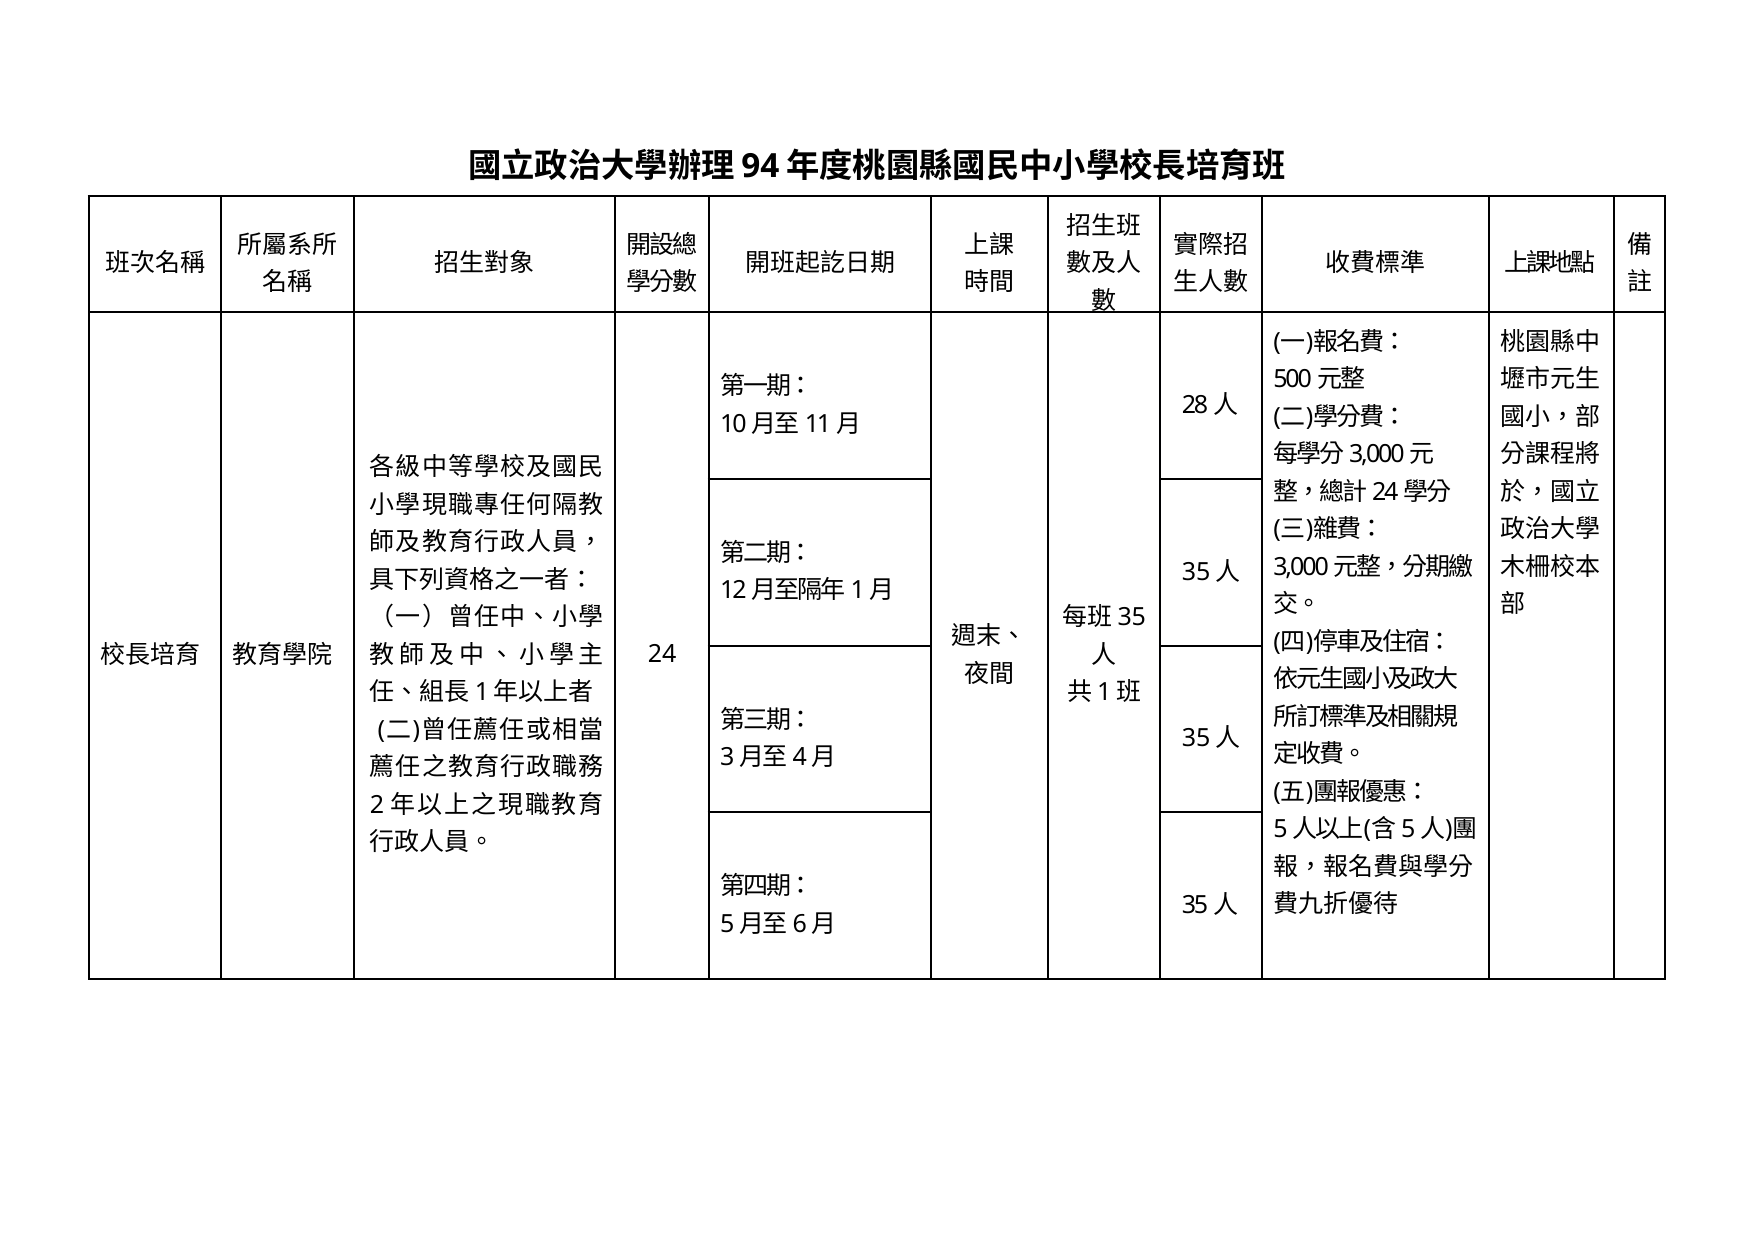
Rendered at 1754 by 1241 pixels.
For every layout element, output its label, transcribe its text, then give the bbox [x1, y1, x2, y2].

table_cell 28人 [1161, 313, 1261, 478]
table_cell 第一期： 10月至11月 [710, 313, 930, 478]
table_header 實際招生人數 [1161, 197, 1261, 311]
table_cell 週末、夜間 [932, 313, 1047, 978]
table_cell [1615, 313, 1664, 978]
table_header 備註 [1615, 197, 1664, 311]
table_cell 35人 [1161, 480, 1261, 644]
table_cell 35人 [1161, 647, 1261, 811]
table_cell 24 [616, 313, 708, 978]
table_header 招生班數及人數 [1049, 197, 1159, 311]
table_header 招生對象 [355, 197, 614, 311]
table_cell 每班35人 共1班 [1049, 313, 1159, 978]
table_cell 第四期： 5月至6月 [710, 813, 930, 978]
table_cell 教育學院 [222, 313, 353, 978]
table_header 班次名稱 [90, 197, 220, 311]
table_header 開設總學分數 [616, 197, 708, 311]
table_header 上課 時間 [932, 197, 1047, 311]
table_header 上課地點 [1490, 197, 1613, 311]
table_cell (一)報名費： 500元整 (二)學分費： 每學分3,000元整，總計24學分 (三)雜費： 3,000元整，分期繳交。 (四)停車及住宿： 依元生國小及政大所訂標準及相關規定收費。 (五)團報優惠： 5人以上(含5人)團報，報名費與學分費九折優待 [1263, 313, 1488, 978]
table_cell 第三期： 3月至4月 [710, 647, 930, 811]
table_cell 各級中等學校及國民小學現職專任何隔教師及教育行政人員，具下列資格之一者： （一）曾任中、小學教師及中、小學主任、組長1年以上者 (二)曾任薦任或相當薦任之教育行政職務2年以上之現職教育行政人員。 [355, 313, 614, 978]
table_header 收費標準 [1263, 197, 1488, 311]
table_cell 校長培育 [90, 313, 220, 978]
table_cell 桃園縣中壢市元生國小，部分課程將於，國立政治大學木柵校本部 [1490, 313, 1613, 978]
table_header 開班起訖日期 [710, 197, 930, 311]
table_cell 35人 [1161, 813, 1261, 978]
table_header 所屬系所名稱 [222, 197, 353, 311]
table_cell 第二期： 12月至隔年1月 [710, 480, 930, 644]
text 國立政治大學辦理94年度桃園縣國民中小學校長培育班 [89, 120, 1665, 195]
